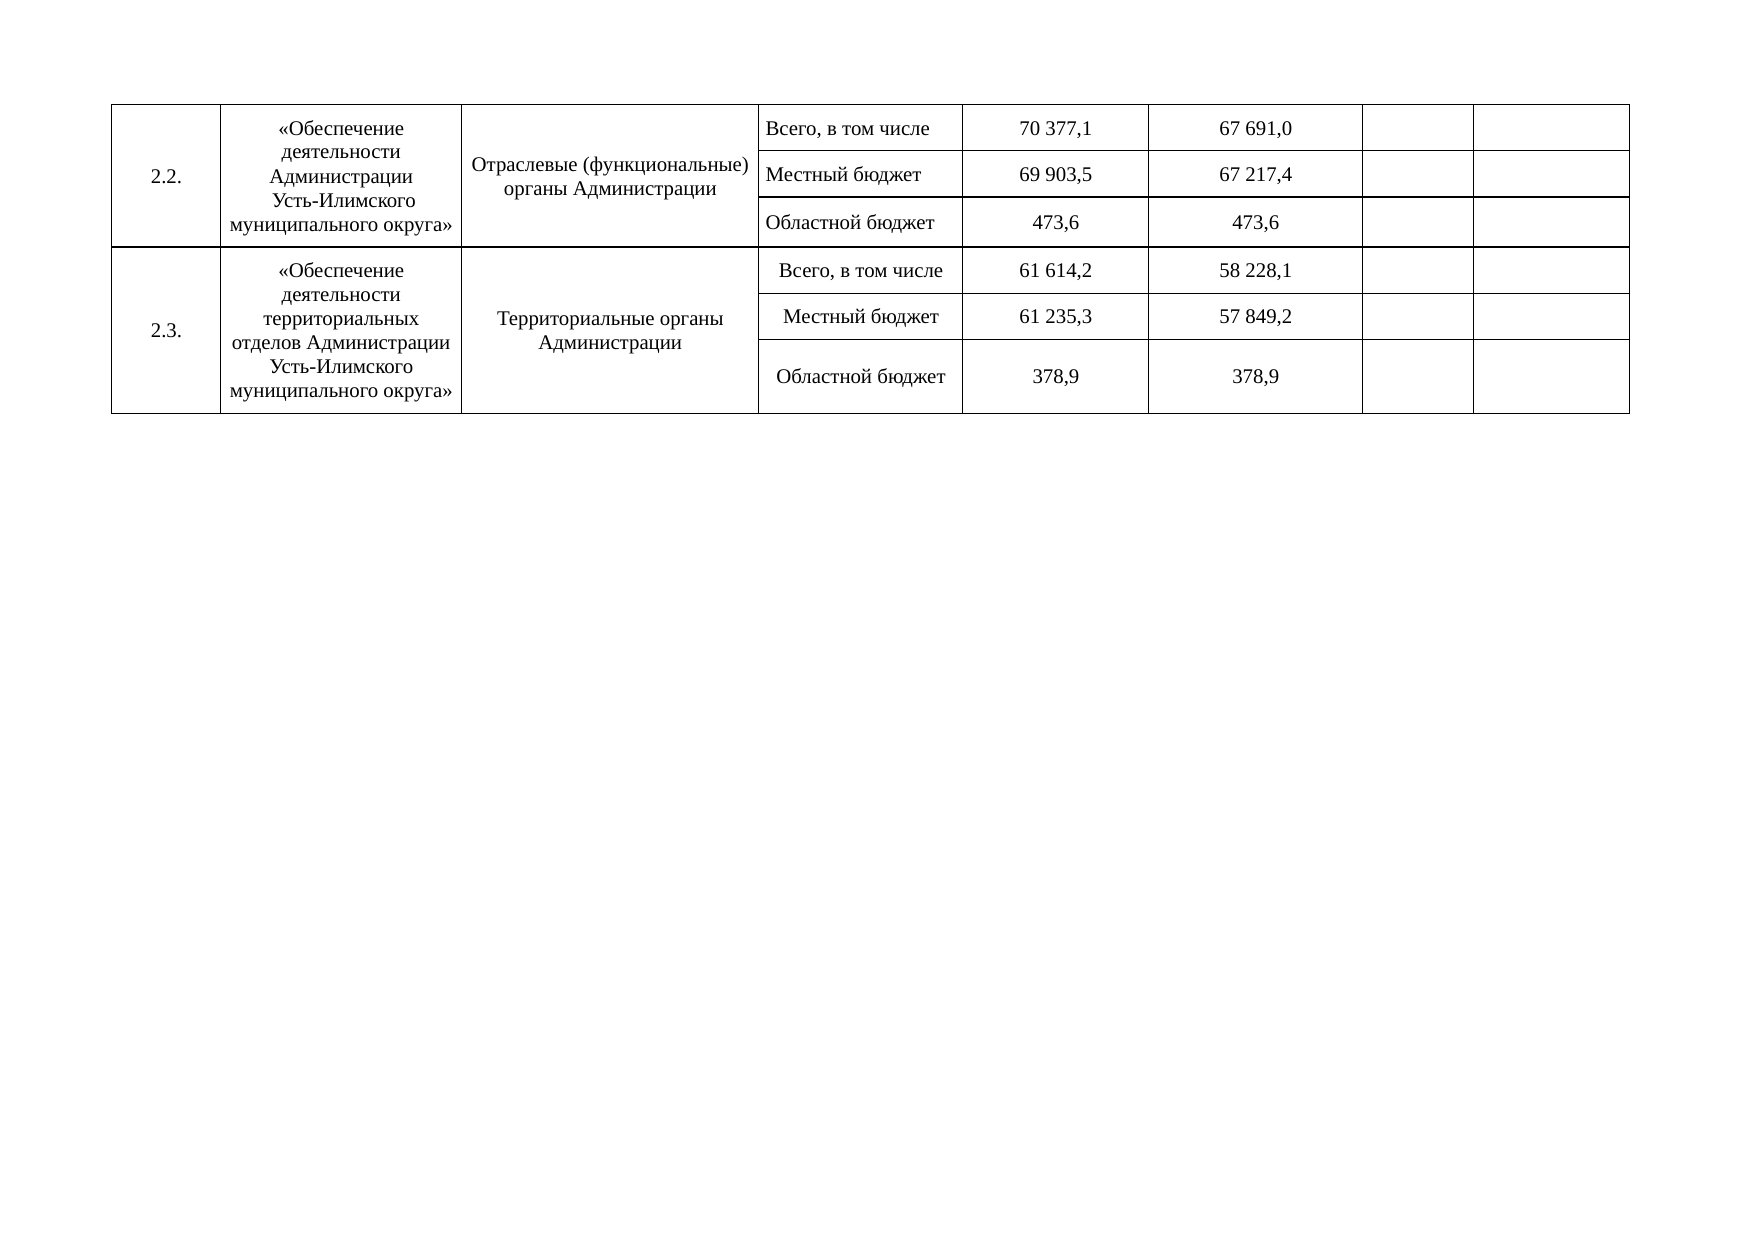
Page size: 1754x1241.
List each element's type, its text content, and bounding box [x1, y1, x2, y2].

table_cell 473,6 [1149, 198, 1362, 246]
table_cell 61 235,3 [963, 294, 1148, 339]
table_cell Всего, в том числе [759, 105, 962, 150]
table_cell Местный бюджет [759, 294, 962, 339]
table_cell Областной бюджет [759, 198, 962, 246]
table_cell 61 614,2 [963, 248, 1148, 293]
table_cell [1363, 294, 1473, 339]
table_cell 57 849,2 [1149, 294, 1362, 339]
table_cell Областной бюджет [759, 340, 962, 413]
table_cell Всего, в том числе [759, 248, 962, 293]
table_cell 58 228,1 [1149, 248, 1362, 293]
table_cell 378,9 [963, 340, 1148, 413]
table_cell [1363, 340, 1473, 413]
table_cell [1474, 198, 1629, 246]
table_cell [1474, 294, 1629, 339]
table_cell 67 217,4 [1149, 151, 1362, 196]
table_cell [1474, 151, 1629, 196]
table_cell [1474, 340, 1629, 413]
table_cell 473,6 [963, 198, 1148, 246]
table_cell 378,9 [1149, 340, 1362, 413]
table_cell 70 377,1 [963, 105, 1148, 150]
table_cell [1363, 151, 1473, 196]
table_cell [1363, 248, 1473, 293]
table_cell [1474, 105, 1629, 150]
table_cell [1474, 248, 1629, 293]
table_cell 69 903,5 [963, 151, 1148, 196]
table_cell 2.2. [112, 105, 220, 246]
table_cell «Обеспечение деятельности территориальных отделов Администрации Усть-Илимского муниципального округа» [221, 248, 461, 413]
table_cell [1363, 105, 1473, 150]
table_cell 67 691,0 [1149, 105, 1362, 150]
table_cell Территориальные органы Администрации [462, 248, 758, 413]
table_cell Местный бюджет [759, 151, 962, 196]
table_cell 2.3. [112, 248, 220, 413]
table_cell [1363, 198, 1473, 246]
table_cell Отраслевые (функциональные) органы Администрации [462, 105, 758, 246]
table_cell «Обеспечение деятельности Администрации Усть-Илимского муниципального округа» [221, 105, 461, 246]
